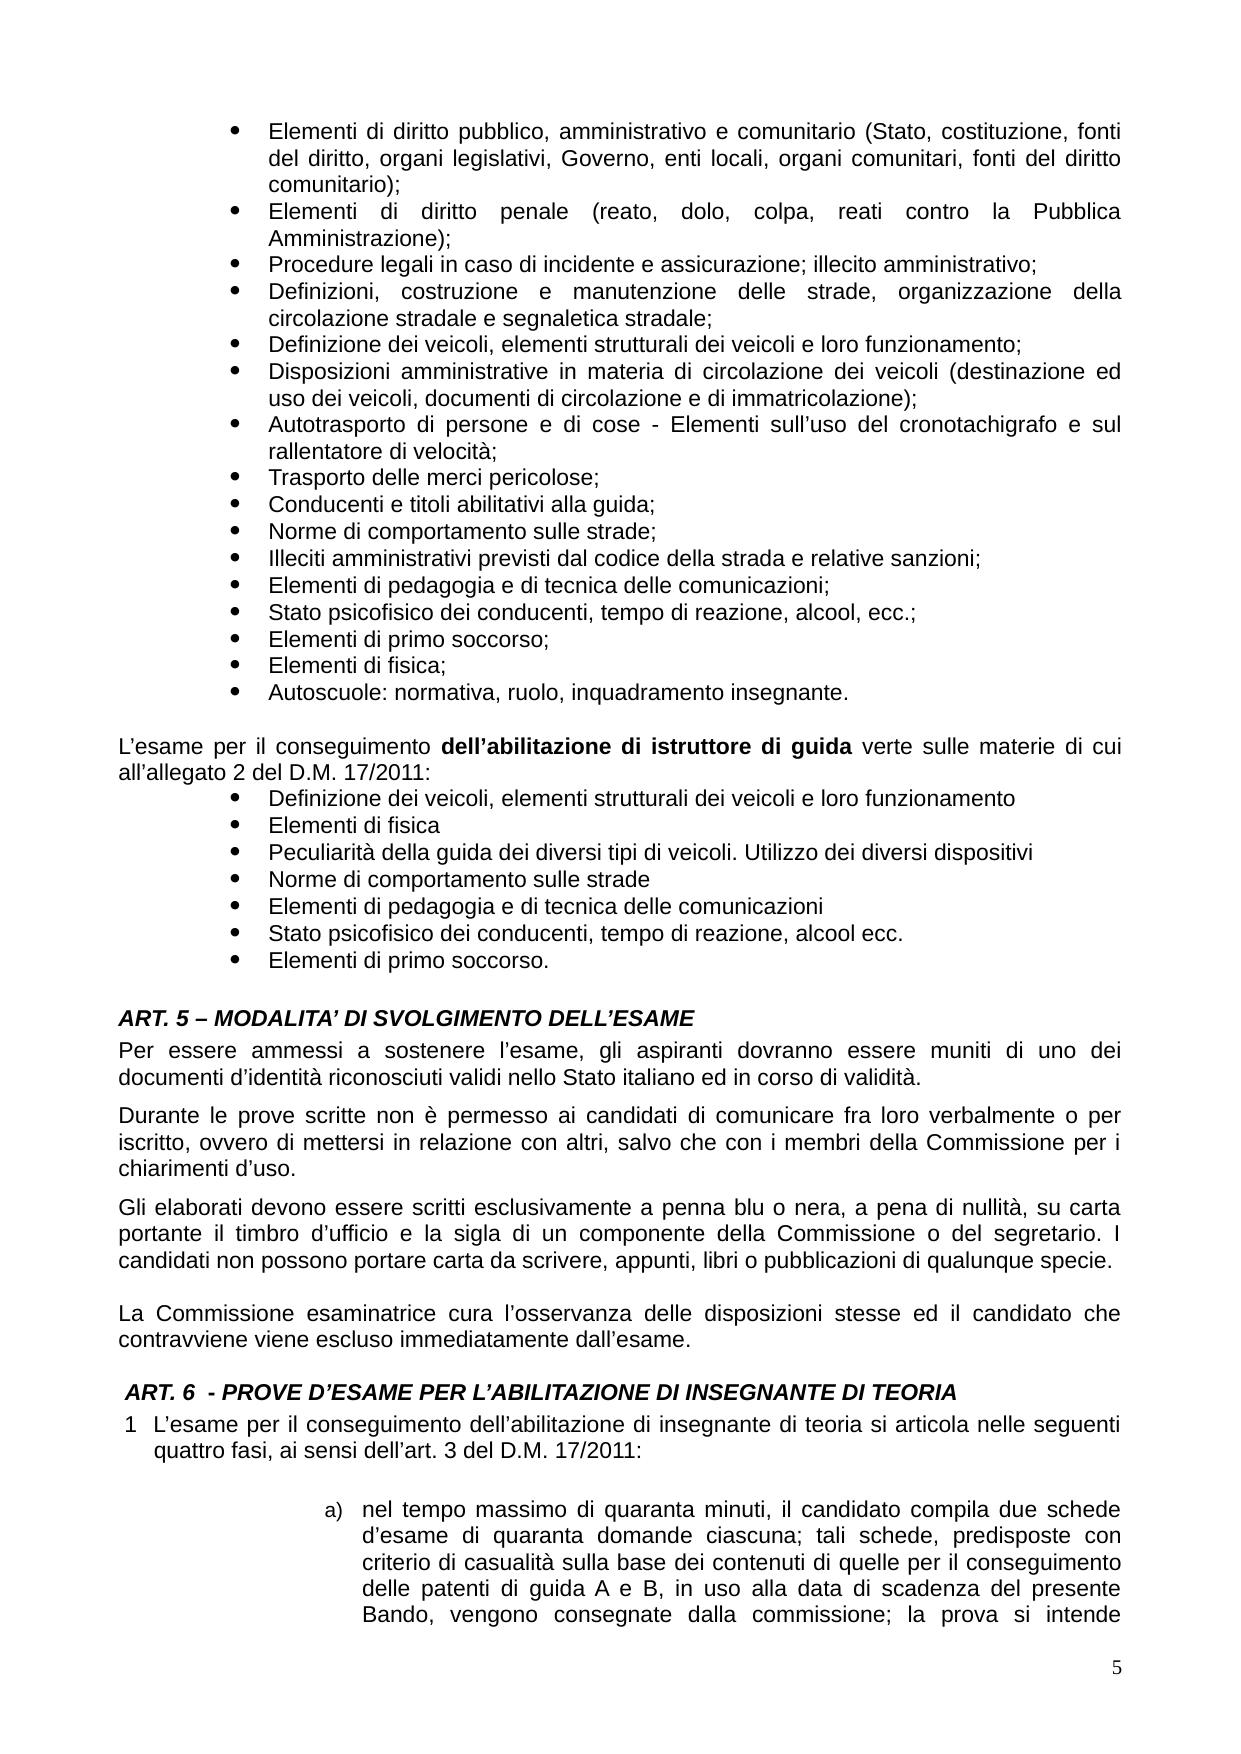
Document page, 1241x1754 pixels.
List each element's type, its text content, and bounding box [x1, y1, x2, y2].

subtitle ART. 6 - PROVE D’ESAME PER L’ABILITAZIONE DI INSEGNANTE DI TEORIA [118, 1378, 1122, 1405]
list Norme di comportamento sulle strade; [231, 518, 1122, 545]
list Definizione dei veicoli, elementi strutturali dei veicoli e loro funzionamento [231, 785, 1122, 812]
list Elementi di pedagogia e di tecnica delle comunicazioni; [231, 572, 1122, 599]
list Definizione dei veicoli, elementi strutturali dei veicoli e loro funzionamento; [231, 331, 1122, 358]
list Elementi di primo soccorso. [231, 947, 1122, 973]
list Stato psicofisico dei conducenti, tempo di reazione, alcool ecc. [231, 920, 1122, 947]
text 1 L’esame per il conseguimento dell’abilitazione di insegnante di teoria si articola nelle seguenti quattro fasi, ai sensi dell’art. 3 del D.M. 17/2011: [124, 1411, 1122, 1463]
list Trasporto delle merci pericolose; [231, 464, 1122, 491]
text La Commissione esaminatrice cura l’osservanza delle disposizioni stesse ed il candidato che contravviene viene escluso immediatamente dall’esame. [118, 1299, 1122, 1352]
text Gli elaborati devono essere scritti esclusivamente a penna blu o nera, a pena di nullità, su carta portante il timbro d’ufficio e la sigla di un componente della Commissione o del segretario. I candidati non possono portare carta da scrivere, appunti, libri o pubblicazioni di qualunque specie. [118, 1194, 1122, 1273]
list Autoscuole: normativa, ruolo, inquadramento insegnante. [231, 679, 1122, 706]
list Norme di comportamento sulle strade [231, 866, 1122, 893]
list Stato psicofisico dei conducenti, tempo di reazione, alcool, ecc.; [231, 599, 1122, 626]
subtitle ART. 5 – MODALITA’ DI SVOLGIMENTO DELL’ESAME [118, 1005, 1122, 1031]
list nel tempo massimo di quaranta minuti, il candidato compila due schede d’esame di quaranta domande ciascuna; tali schede, predisposte con criterio di casualità sulla base dei contenuti di quelle per il conseguimento delle patenti di guida A e B, in uso alla data di scadenza del presente Bando, vengono consegnate dalla commissione; la prova si intende [324, 1496, 1122, 1628]
list Procedure legali in caso di incidente e assicurazione; illecito amministrativo; [231, 251, 1122, 278]
list Disposizioni amministrative in materia di circolazione dei veicoli (destinazione ed uso dei veicoli, documenti di circolazione e di immatricolazione); [231, 358, 1122, 411]
list Elementi di diritto pubblico, amministrativo e comunitario (Stato, costituzione, fonti del diritto, organi legislativi, Governo, enti locali, organi comunitari, fonti del diritto comunitario); [231, 118, 1122, 198]
list Illeciti amministrativi previsti dal codice della strada e relative sanzioni; [231, 545, 1122, 572]
list Elementi di fisica [231, 812, 1122, 839]
list Elementi di diritto penale (reato, dolo, colpa, reati contro la Pubblica Amministrazione); [231, 198, 1122, 251]
list Elementi di pedagogia e di tecnica delle comunicazioni [231, 893, 1122, 920]
text Per essere ammessi a sostenere l’esame, gli aspiranti dovranno essere muniti di uno dei documenti d’identità riconosciuti validi nello Stato italiano ed in corso di validità. [118, 1037, 1122, 1090]
list Conducenti e titoli abilitativi alla guida; [231, 491, 1122, 518]
list Definizioni, costruzione e manutenzione delle strade, organizzazione della circolazione stradale e segnaletica stradale; [231, 278, 1122, 331]
list Peculiarità della guida dei diversi tipi di veicoli. Utilizzo dei diversi dispositivi [231, 839, 1122, 866]
list Elementi di fisica; [231, 652, 1122, 679]
text L’esame per il conseguimento dell’abilitazione di istruttore di guida verte sulle materie di cui all’allegato 2 del D.M. 17/2011: [118, 733, 1122, 785]
list Autotrasporto di persone e di cose - Elementi sull’uso del cronotachigrafo e sul rallentatore di velocità; [231, 411, 1122, 464]
list Elementi di primo soccorso; [231, 626, 1122, 652]
text Durante le prove scritte non è permesso ai candidati di comunicare fra loro verbalmente o per iscritto, ovvero di mettersi in relazione con altri, salvo che con i membri della Commissione per i chiarimenti d’uso. [118, 1102, 1122, 1182]
